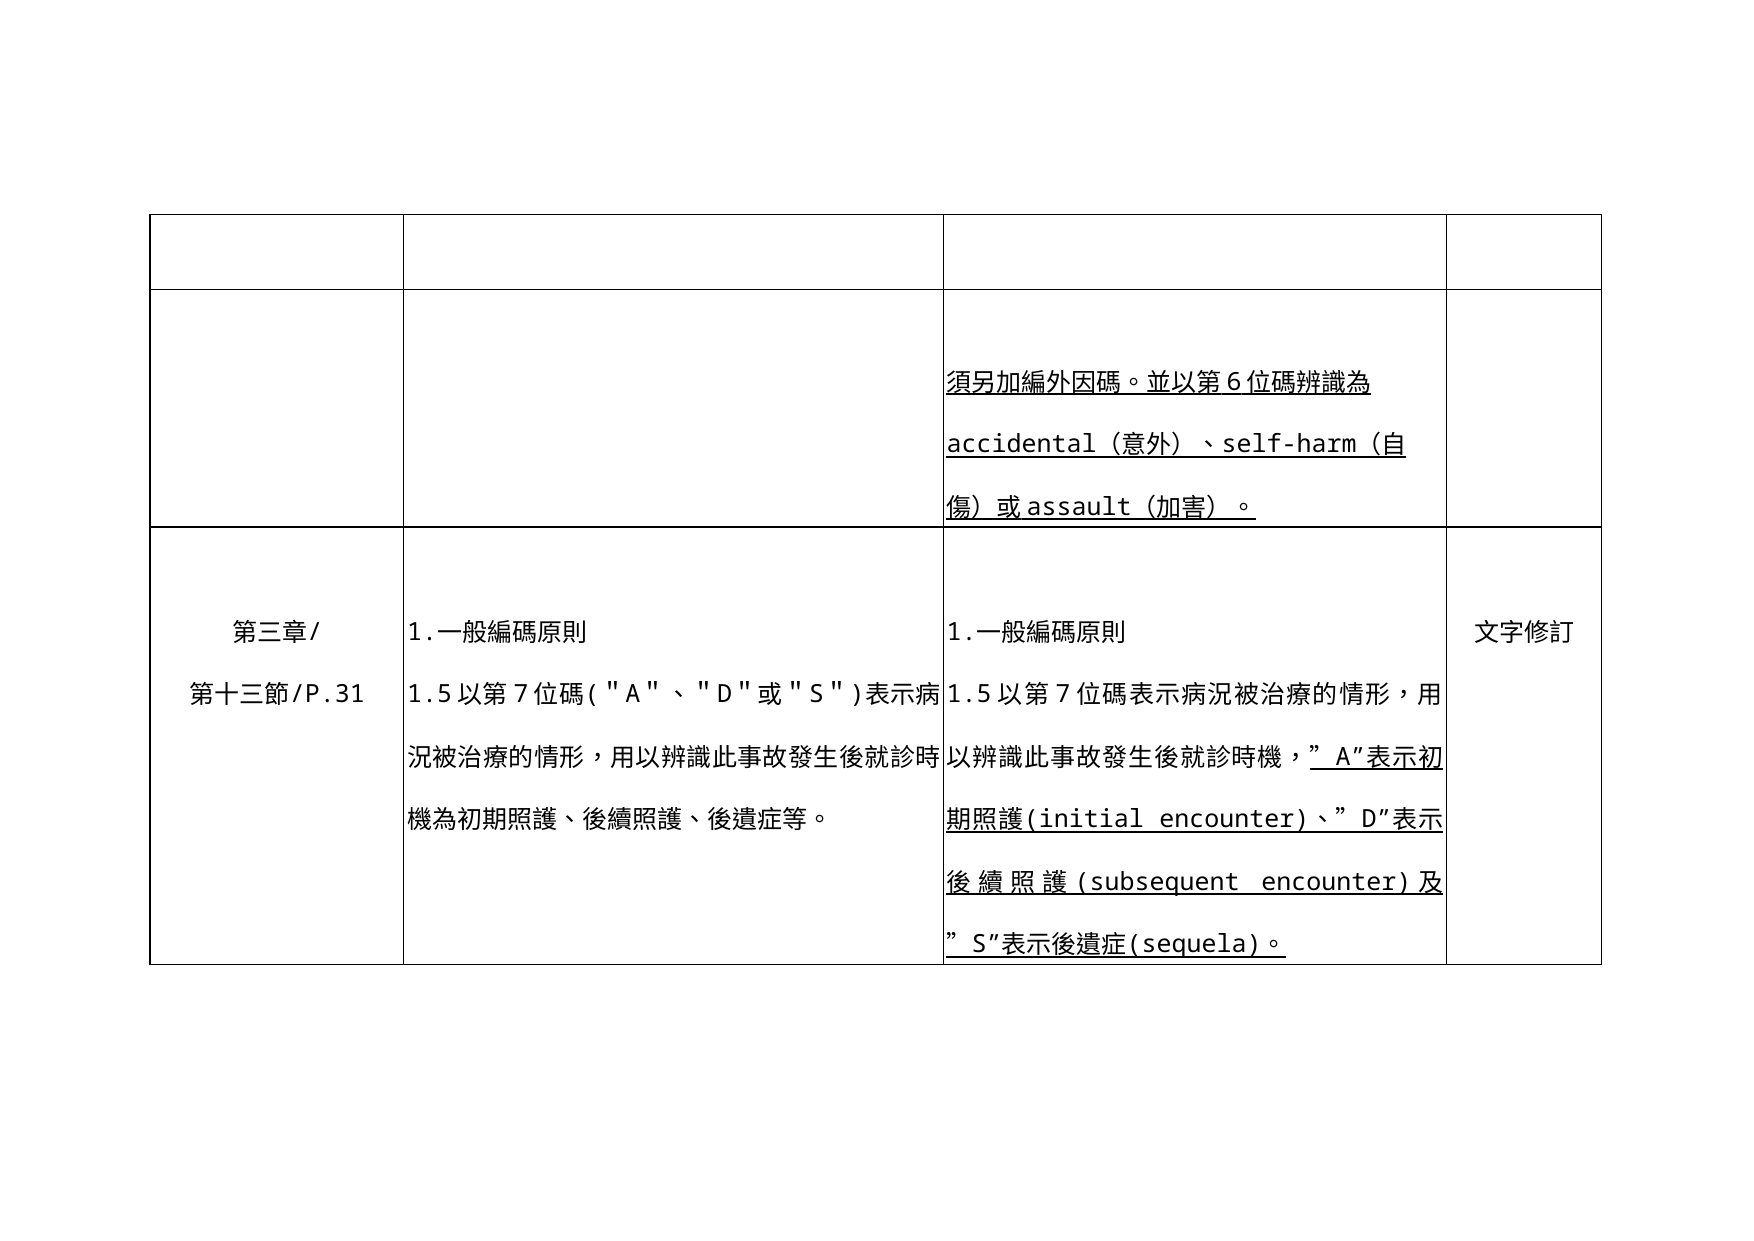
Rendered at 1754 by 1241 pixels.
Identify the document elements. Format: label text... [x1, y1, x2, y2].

table_cell 第三章/ 第十三節/P.31 [151, 290, 403, 526]
table_cell 文字修訂 [1447, 528, 1601, 964]
table_header [151, 215, 403, 289]
table_cell 1.一般編碼原則 1.5以第7位碼表示病況被治療的情形，用以辨識此事故發生後就診時機，”A”表示初期照護(initial encounter)、”D”表示後續照護(subsequent encounter)及”S”表示後遺症(sequela)。 [944, 528, 1446, 964]
table_header [404, 215, 943, 289]
table_cell 1.一般編碼原則 1.5以第7位碼(＂A＂、＂D＂或＂S＂)表示病況被治療的情形，用以辨識此事故發生後就診時機為初期照護、後續照護、後遺症等。 [404, 528, 943, 964]
table_cell 第三章/ 第十三節/P.31 [151, 528, 403, 964]
table_header [1447, 215, 1601, 289]
table_header [944, 215, 1446, 289]
table_cell 文字修訂 [1447, 290, 1601, 526]
table_cell 1.一般編碼原則 1.4當外因與意圖已包含在另一章節代碼內時，則不須使用外因碼。如T36.0xl- Poisoning by penicillins, accidental(unintentional)（盤尼西林意外中毒）。 [404, 290, 943, 526]
table_cell 1.一般編碼原則 1.4當外因與意圖已包含在另一章節代碼內時，則不須使用外因碼。如代碼T36.0Xl- Poisoning by penicillins, accidental(unintentional) （盤尼西林意外中毒）。已將外因之意圖合併，故不須另加編外因碼。並以第6位碼辨識為accidental（意外）、self-harm（自傷）或assault（加害）。 [944, 290, 1446, 526]
